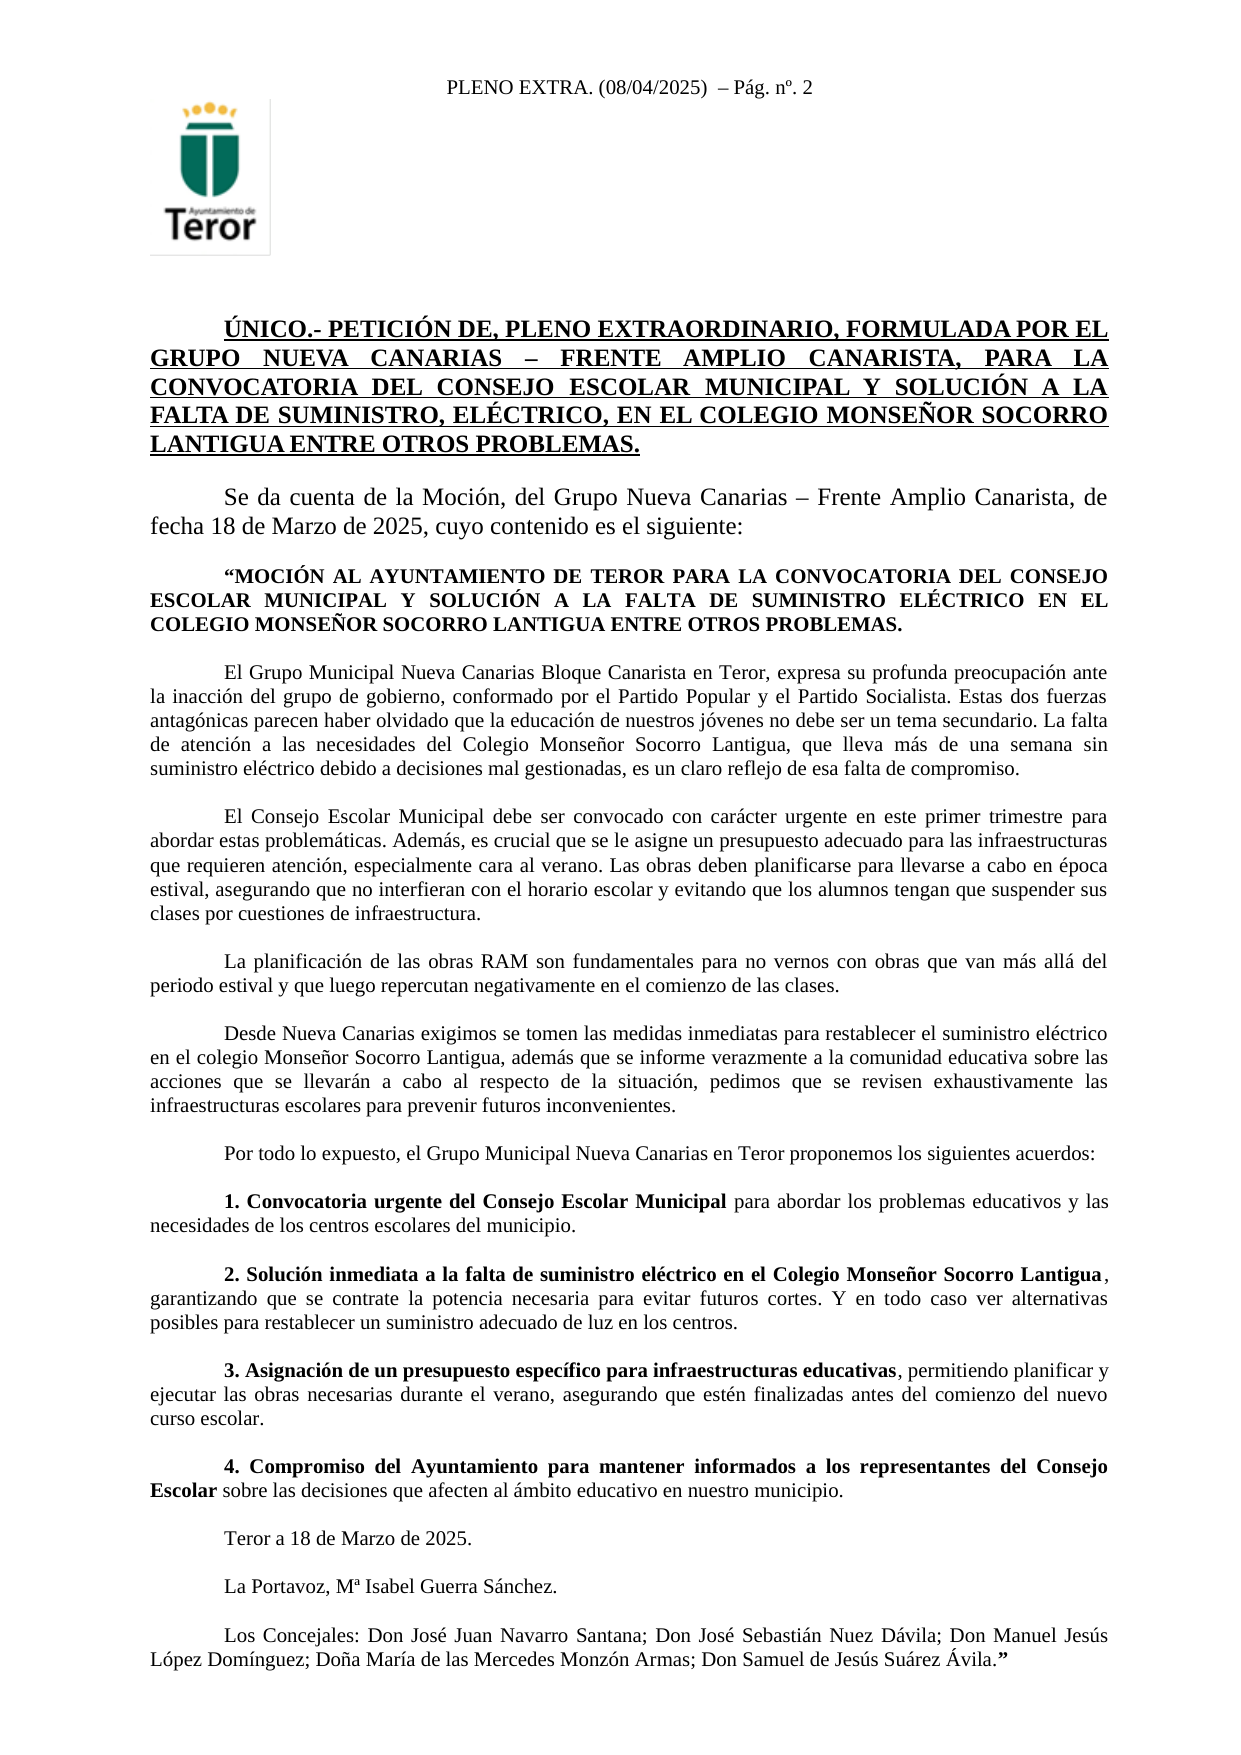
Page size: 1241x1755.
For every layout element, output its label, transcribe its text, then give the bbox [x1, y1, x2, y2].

text 4. Compromiso del Ayuntamiento para mantener informados a los representantes del Consejo Escolar sobre las decisiones que afecten al ámbito educativo en nuestro municipio. [150, 1454, 1109, 1502]
text El Consejo Escolar Municipal debe ser convocado con carácter urgente en este primer trimestre para abordar estas problemáticas. Además, es crucial que se le asigne un presupuesto adecuado para las infraestructuras que requieren atención, especialmente cara al verano. Las obras deben planificarse para llevarse a cabo en época estival, asegurando que no interfieran con el horario escolar y evitando que los alumnos tengan que suspender sus clases por cuestiones de infraestructura. [150, 804, 1109, 925]
text Por todo lo expuesto, el Grupo Municipal Nueva Canarias en Teror proponemos los siguientes acuerdos: [150, 1141, 1109, 1165]
text El Grupo Municipal Nueva Canarias Bloque Canarista en Teror, expresa su profunda preocupación ante la inacción del grupo de gobierno, conformado por el Partido Popular y el Partido Socialista. Estas dos fuerzas antagónicas parecen haber olvidado que la educación de nuestros jóvenes no debe ser un tema secundario. La falta de atención a las necesidades del Colegio Monseñor Socorro Lantigua, que lleva más de una semana sin suministro eléctrico debido a decisiones mal gestionadas, es un claro reflejo de esa falta de compromiso. [150, 660, 1109, 780]
text Se da cuenta de la Moción, del Grupo Nueva Canarias – Frente Amplio Canarista, de fecha 18 de Marzo de 2025, cuyo contenido es el siguiente: [150, 482, 1109, 540]
text 2. Solución inmediata a la falta de suministro eléctrico en el Colegio Monseñor Socorro Lantigua, garantizando que se contrate la potencia necesaria para evitar futuros cortes. Y en todo caso ver alternativas posibles para restablecer un suministro adecuado de luz en los centros. [150, 1262, 1109, 1334]
text La Portavoz, Mª Isabel Guerra Sánchez. [150, 1574, 1109, 1598]
text La planificación de las obras RAM son fundamentales para no vernos con obras que van más allá del periodo estival y que luego repercutan negativamente en el comienzo de las clases. [150, 949, 1109, 997]
text Teror a 18 de Marzo de 2025. [150, 1526, 1109, 1550]
text “MOCIÓN AL AYUNTAMIENTO DE TEROR PARA LA CONVOCATORIA DEL CONSEJO ESCOLAR MUNICIPAL Y SOLUCIÓN A LA FALTA DE SUMINISTRO ELÉCTRICO EN EL COLEGIO MONSEÑOR SOCORRO LANTIGUA ENTRE OTROS PROBLEMAS. [150, 564, 1109, 636]
text FALTA DE SUMINISTRO, ELÉCTRICO, EN EL COLEGIO MONSEÑOR SOCORRO [150, 398, 1109, 426]
text LANTIGUA ENTRE OTROS PROBLEMAS. [150, 427, 1109, 458]
text 1. Convocatoria urgente del Consejo Escolar Municipal para abordar los problemas educativos y las necesidades de los centros escolares del municipio. [150, 1189, 1109, 1237]
text CONVOCATORIA DEL CONSEJO ESCOLAR MUNICIPAL Y SOLUCIÓN A LA [150, 369, 1109, 397]
text Los Concejales: Don José Juan Navarro Santana; Don José Sebastián Nuez Dávila; Don Manuel Jesús López Domínguez; Doña María de las Mercedes Monzón Armas; Don Samuel de Jesús Suárez Ávila.” [150, 1622, 1109, 1671]
text Desde Nueva Canarias exigimos se tomen las medidas inmediatas para restablecer el suministro eléctrico en el colegio Monseñor Socorro Lantigua, además que se informe verazmente a la comunidad educativa sobre las acciones que se llevarán a cabo al respecto de la situación, pedimos que se revisen exhaustivamente las infraestructuras escolares para prevenir futuros inconvenientes. [150, 1021, 1109, 1117]
text ÚNICO.- PETICIÓN DE, PLENO EXTRAORDINARIO, FORMULADA POR EL GRUPO NUEVA CANARIAS – FRENTE AMPLIO CANARISTA, PARA LA [150, 314, 1109, 368]
text 3. Asignación de un presupuesto específico para infraestructuras educativas, permitiendo planificar y ejecutar las obras necesarias durante el verano, asegurando que estén finalizadas antes del comienzo del nuevo curso escolar. [150, 1358, 1109, 1430]
